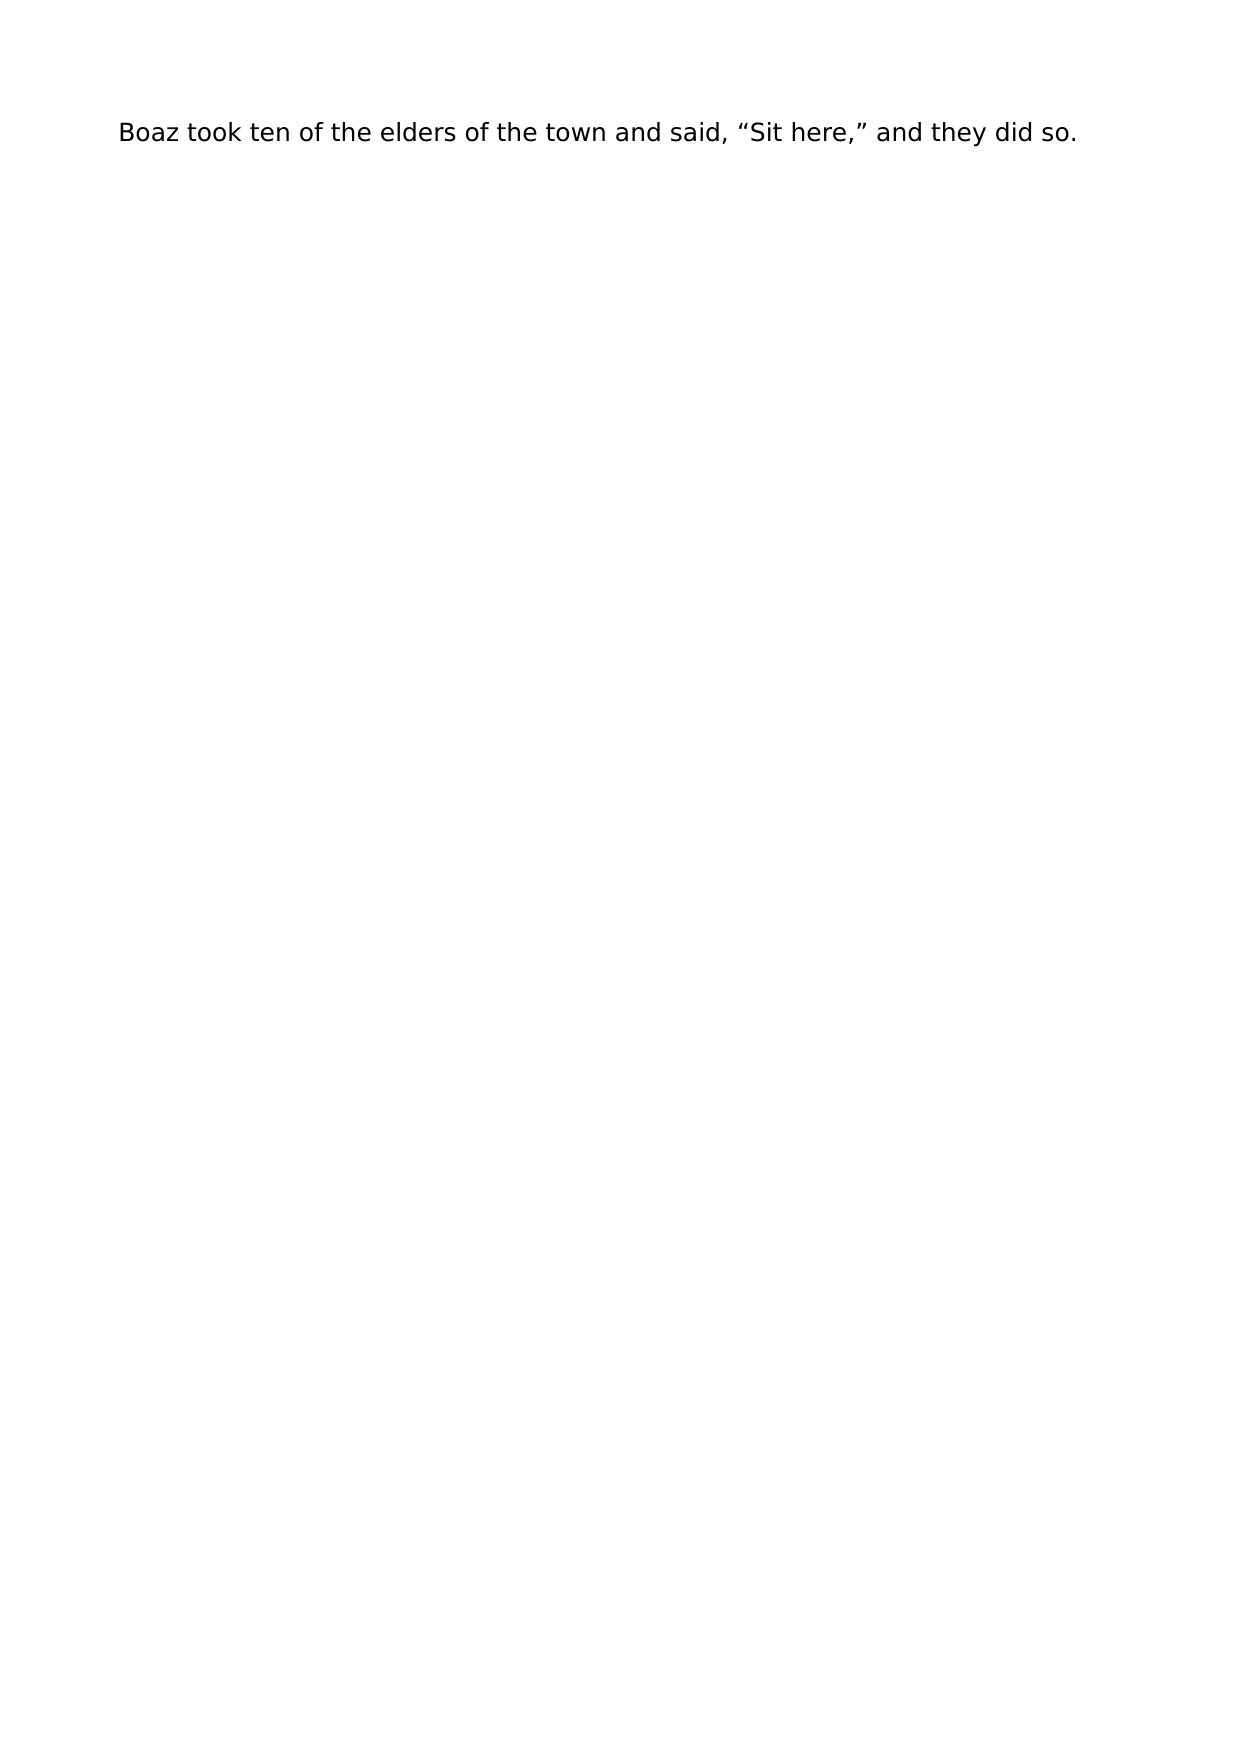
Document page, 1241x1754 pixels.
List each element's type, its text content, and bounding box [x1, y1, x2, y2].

text Boaz took ten of the elders of the town and said, “Sit here,” and they did so. [118, 118, 1122, 147]
